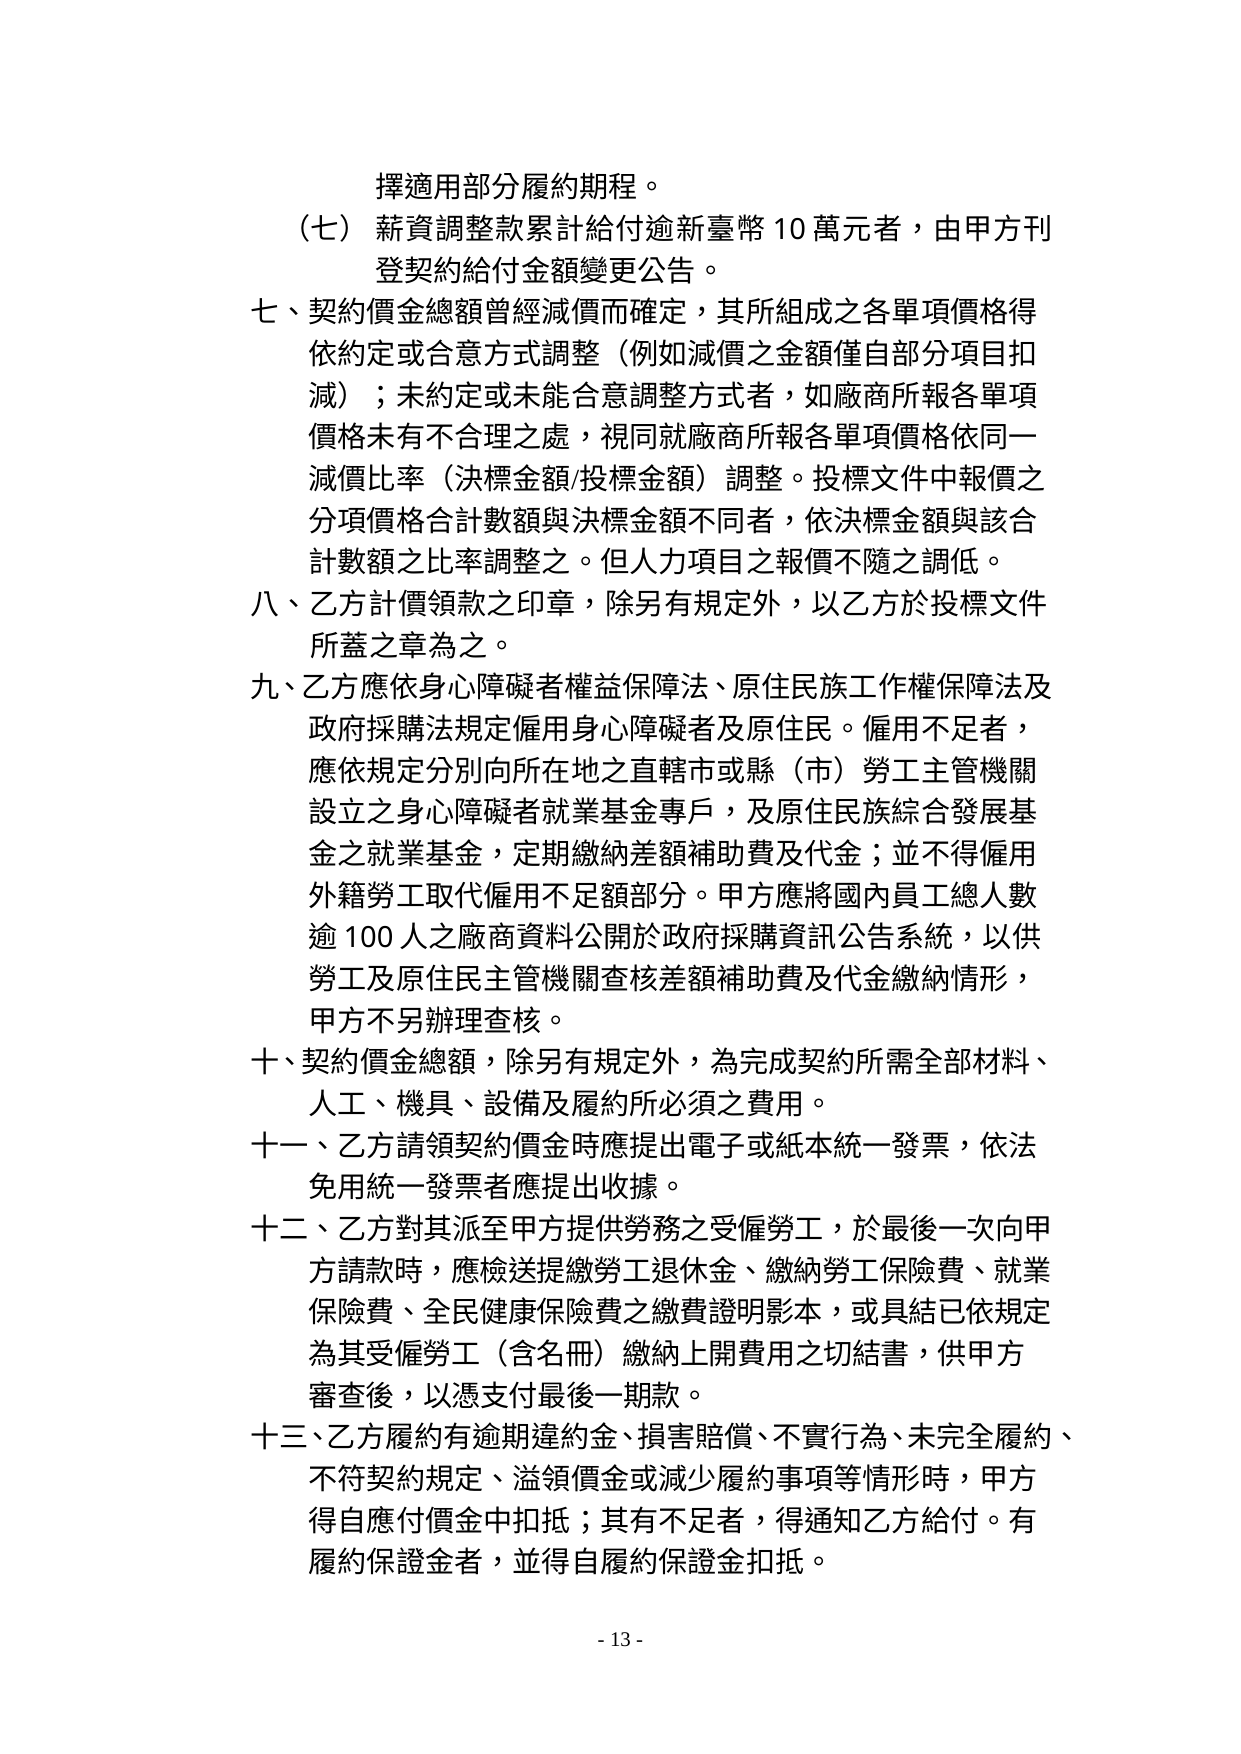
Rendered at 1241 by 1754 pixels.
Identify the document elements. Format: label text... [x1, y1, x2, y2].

text （六） 逐月就已工作部分按當月指數計算薪資調整款。逾履約期限之部分，應以計價當期指數與契約規定履約期限當月指數二者較低者為調整依據。但逾期履約係非可歸責於乙方者，應以計價當期指數為調整依據；如屬薪資指數下跌而需扣減契約價金者，乙方得選擇以契約原訂履約期程所對應之薪資指數計算扣減之金額，但該期間之薪資指數上漲者，不得據以轉變為需由甲方給付薪資調整款，且選擇後不得變更，亦不得僅選擇適用部分履約期程。 [281, 164, 1053, 206]
text 十一、乙方請領契約價金時應提出電子或紙本統一發票，依法免用統一發票者應提出收據。 [250, 1123, 1053, 1206]
text 九、乙方應依身心障礙者權益保障法、原住民族工作權保障法及政府採購法規定僱用身心障礙者及原住民。僱用不足者，應依規定分別向所在地之直轄市或縣（市）勞工主管機關設立之身心障礙者就業基金專戶，及原住民族綜合發展基金之就業基金，定期繳納差額補助費及代金；並不得僱用外籍勞工取代僱用不足額部分。甲方應將國內員工總人數逾100人之廠商資料公開於政府採購資訊公告系統，以供勞工及原住民主管機關查核差額補助費及代金繳納情形，甲方不另辦理查核。 [250, 664, 1053, 1039]
text 七、契約價金總額曾經減價而確定，其所組成之各單項價格得依約定或合意方式調整（例如減價之金額僅自部分項目扣減）；未約定或未能合意調整方式者，如廠商所報各單項價格未有不合理之處，視同就廠商所報各單項價格依同一減價比率（決標金額/投標金額）調整。投標文件中報價之分項價格合計數額與決標金額不同者，依決標金額與該合計數額之比率調整之。但人力項目之報價不隨之調低。 [250, 289, 1053, 581]
text （七） 薪資調整款累計給付逾新臺幣10萬元者，由甲方刊登契約給付金額變更公告。 [281, 206, 1053, 289]
text 八、乙方計價領款之印章，除另有規定外，以乙方於投標文件所蓋之章為之。 [250, 581, 1053, 664]
text 十三、乙方履約有逾期違約金、損害賠償、不實行為、未完全履約、不符契約規定、溢領價金或減少履約事項等情形時，甲方得自應付價金中扣抵；其有不足者，得通知乙方給付。有履約保證金者，並得自履約保證金扣抵。 [250, 1414, 1053, 1581]
text 十、契約價金總額，除另有規定外，為完成契約所需全部材料、人工、機具、設備及履約所必須之費用。 [250, 1039, 1053, 1123]
text 十二、乙方對其派至甲方提供勞務之受僱勞工，於最後一次向甲方請款時，應檢送提繳勞工退休金、繳納勞工保險費、就業保險費、全民健康保險費之繳費證明影本，或具結已依規定為其受僱勞工（含名冊）繳納上開費用之切結書，供甲方審查後，以憑支付最後一期款。 [250, 1206, 1053, 1414]
